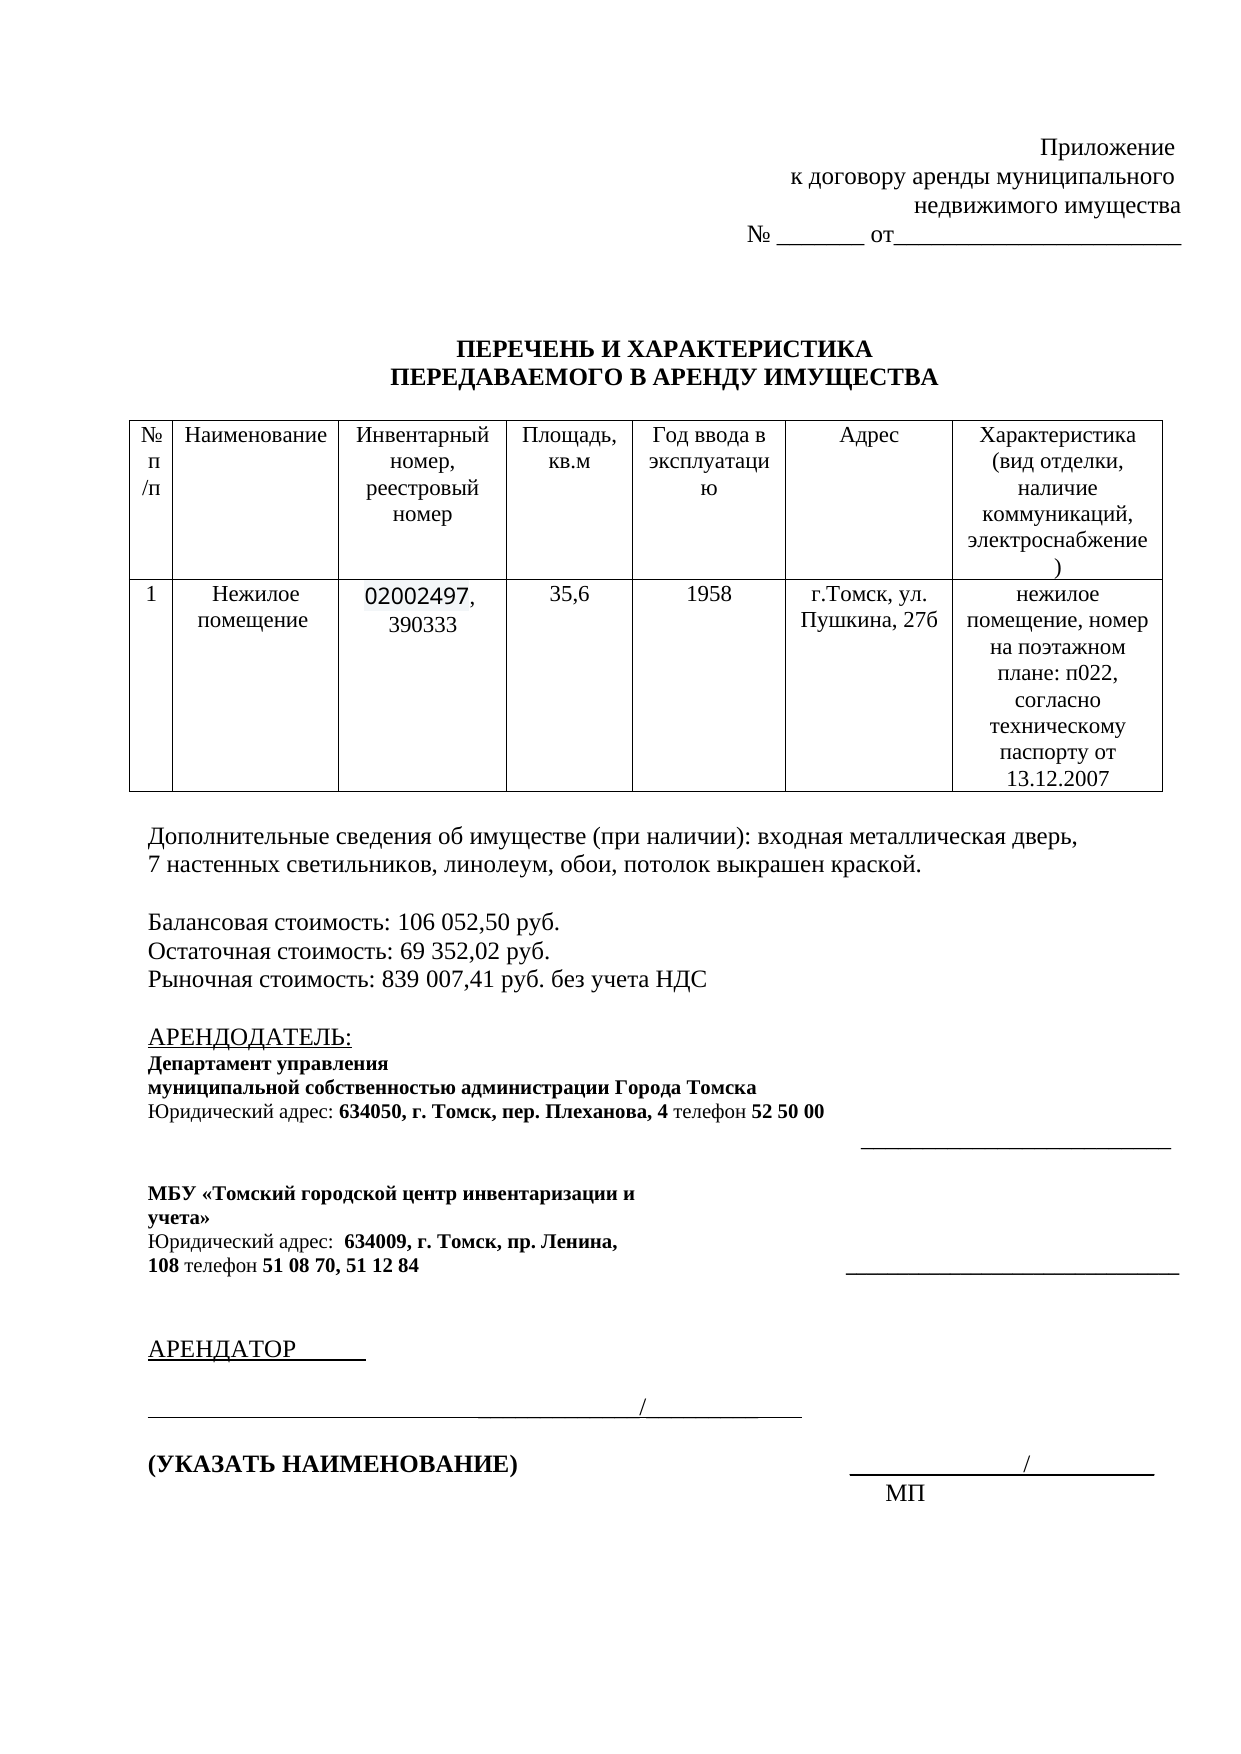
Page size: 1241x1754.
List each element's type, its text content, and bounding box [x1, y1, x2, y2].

text Юридический адрес: 634009, г. Томск, пр. Ленина, [148, 1229, 1181, 1253]
text Остаточная стоимость: 69 352,02 руб. [148, 936, 1181, 964]
text 7 настенных светильников, линолеум, обои, потолок выкрашен краской. [148, 849, 1181, 878]
text Дополнительные сведения об имуществе (при наличии): входная металлическая дверь, [148, 821, 1181, 849]
table_header Инвентарный номер, реестровый номер [339, 421, 506, 579]
table_header Площадь, кв.м [507, 421, 632, 579]
table_header Наименование [173, 421, 338, 579]
table_header № п/п [130, 421, 172, 579]
text _____________/_________ [148, 1392, 1181, 1421]
table_cell г.Томск, ул. Пушкина, 27б [786, 580, 952, 791]
text муниципальной собственностью администрации Города Томска [148, 1075, 1181, 1099]
text ПЕРЕЧЕНЬ И ХАРАКТЕРИСТИКА [148, 334, 1181, 362]
text недвижимого имущества [148, 190, 1181, 219]
text учета» [148, 1204, 1181, 1229]
text к договору аренды муниципального [148, 161, 1181, 190]
text МП [148, 1478, 1181, 1507]
table_cell 35,6 [507, 580, 632, 791]
text ПЕРЕДАВАЕМОГО В АРЕНДУ ИМУЩЕСТВА [148, 362, 1181, 391]
table_cell нежилое помещение, номер на поэтажном плане: п022, согласно техническому паспорту от 13.12.2007 [953, 580, 1162, 791]
text 108 телефон 51 08 70, 51 12 84 ________________________________ [148, 1253, 1181, 1277]
text АРЕНДАТОР [148, 1334, 1181, 1363]
text АРЕНДОДАТЕЛЬ: [148, 1022, 1181, 1051]
table_header Характеристика (вид отделки, наличие коммуникаций, электроснабжение) [953, 421, 1162, 579]
table_cell 1958 [633, 580, 785, 791]
text Балансовая стоимость: 106 052,50 руб. [148, 907, 1181, 936]
text Приложение [148, 132, 1181, 161]
text МБУ «Томский городской центр инвентаризации и [148, 1181, 1181, 1204]
text Департамент управления [148, 1051, 1181, 1075]
table_cell 1 [130, 580, 172, 791]
text (УКАЗАТЬ НАИМЕНОВАНИЕ) ______________/__________ [148, 1449, 1181, 1478]
text _________________________ [148, 1123, 1181, 1152]
table_cell Нежилое помещение [173, 580, 338, 791]
text Рыночная стоимость: 839 007,41 руб. без учета НДС [148, 964, 1181, 993]
table_cell 02002497, 390333 [339, 580, 506, 791]
text № _______ от_______________________ [148, 219, 1181, 247]
table_header Год ввода в эксплуатацию [633, 421, 785, 579]
text Юридический адрес: 634050, г. Томск, пер. Плеханова, 4 телефон 52 50 00 [148, 1099, 1181, 1123]
table_header Адрес [786, 421, 952, 579]
